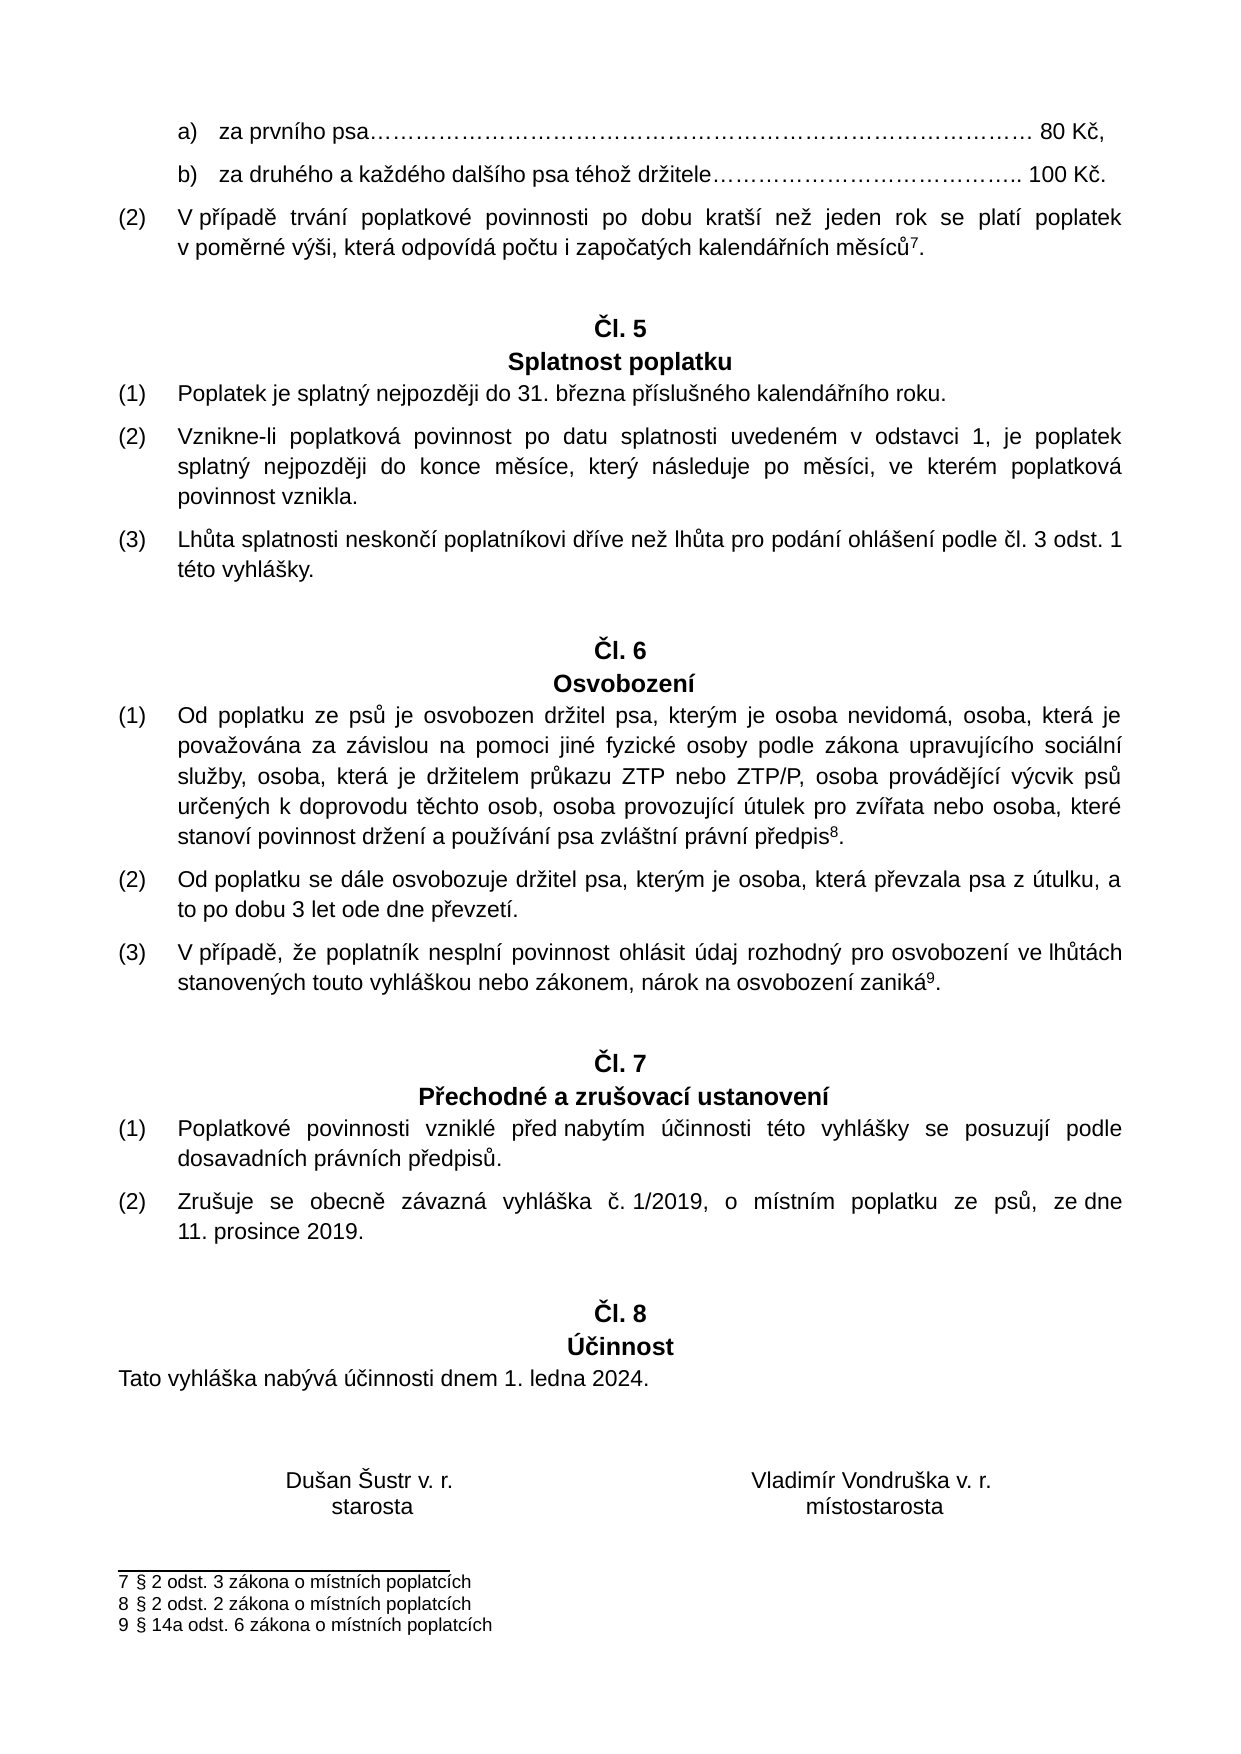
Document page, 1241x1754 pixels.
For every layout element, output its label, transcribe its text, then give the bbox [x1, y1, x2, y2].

list Lhůta splatnosti neskončí poplatníkovi dříve než lhůta pro podání ohlášení podle čl. 3 odst. 1 této vyhlášky. [118, 526, 1122, 582]
list Od poplatku ze psů je osvobozen držitel psa, kterým je osoba nevidomá, osoba, která je považována za závislou na pomoci jiné fyzické osoby podle zákona upravujícího sociální služby, osoba, která je držitelem průkazu ZTP nebo ZTP/P, osoba provádějící výcvik psů určených k doprovodu těchto osob, osoba provozující útulek pro zvířata nebo osoba, které stanoví povinnost držení a používání psa zvláštní právní předpis. [118, 702, 1122, 849]
table_header Dušan Šustr v. r. starosta [118, 1407, 620, 1525]
list § 2 odst. 3 zákona o místních poplatcích [118, 1571, 1122, 1592]
list § 14a odst. 6 zákona o místních poplatcích [118, 1614, 1122, 1635]
subtitle Čl. 5 Splatnost poplatku [118, 314, 1122, 376]
subtitle Čl. 7 Přechodné a zrušovací ustanovení [118, 1049, 1122, 1111]
table_header Vladimír Vondruška v. r. místostarosta [620, 1407, 1122, 1525]
list Vznikne-li poplatková povinnost po datu splatnosti uvedeném v odstavci 1, je poplatek splatný nejpozději do konce měsíce, který následuje po měsíci, ve kterém poplatková povinnost vznikla. [118, 423, 1122, 509]
text Tato vyhláška nabývá účinnosti dnem 1. ledna 2024. [118, 1364, 1122, 1391]
list Poplatek je splatný nejpozději do 31. března příslušného kalendářního roku. [118, 380, 1122, 406]
list V případě trvání poplatkové povinnosti po dobu kratší než jeden rok se platí poplatek v poměrné výši, která odpovídá počtu i započatých kalendářních měsíců. [118, 203, 1122, 260]
list § 2 odst. 2 zákona o místních poplatcích [118, 1592, 1122, 1614]
list za druhého a každého dalšího psa téhož držitele………………………………….. 100 Kč. [177, 161, 1122, 187]
list Od poplatku se dále osvobozuje držitel psa, kterým je osoba, která převzala psa z útulku, a to po dobu 3 let ode dne převzetí. [118, 866, 1122, 922]
subtitle Čl. 8 Účinnost [118, 1298, 1122, 1360]
list Zrušuje se obecně závazná vyhláška č. 1/2019, o místním poplatku ze psů, ze dne 11. prosince 2019. [118, 1188, 1122, 1245]
list za prvního psa…………………………………………………………………………… 80 Kč, [177, 118, 1122, 144]
list Poplatkové povinnosti vzniklé před nabytím účinnosti této vyhlášky se posuzují podle dosavadních právních předpisů. [118, 1115, 1122, 1172]
subtitle Čl. 6 Osvobození [118, 636, 1122, 698]
list V případě, že poplatník nesplní povinnost ohlásit údaj rozhodný pro osvobození ve lhůtách stanovených touto vyhláškou nebo zákonem, nárok na osvobození zaniká. [118, 939, 1122, 995]
